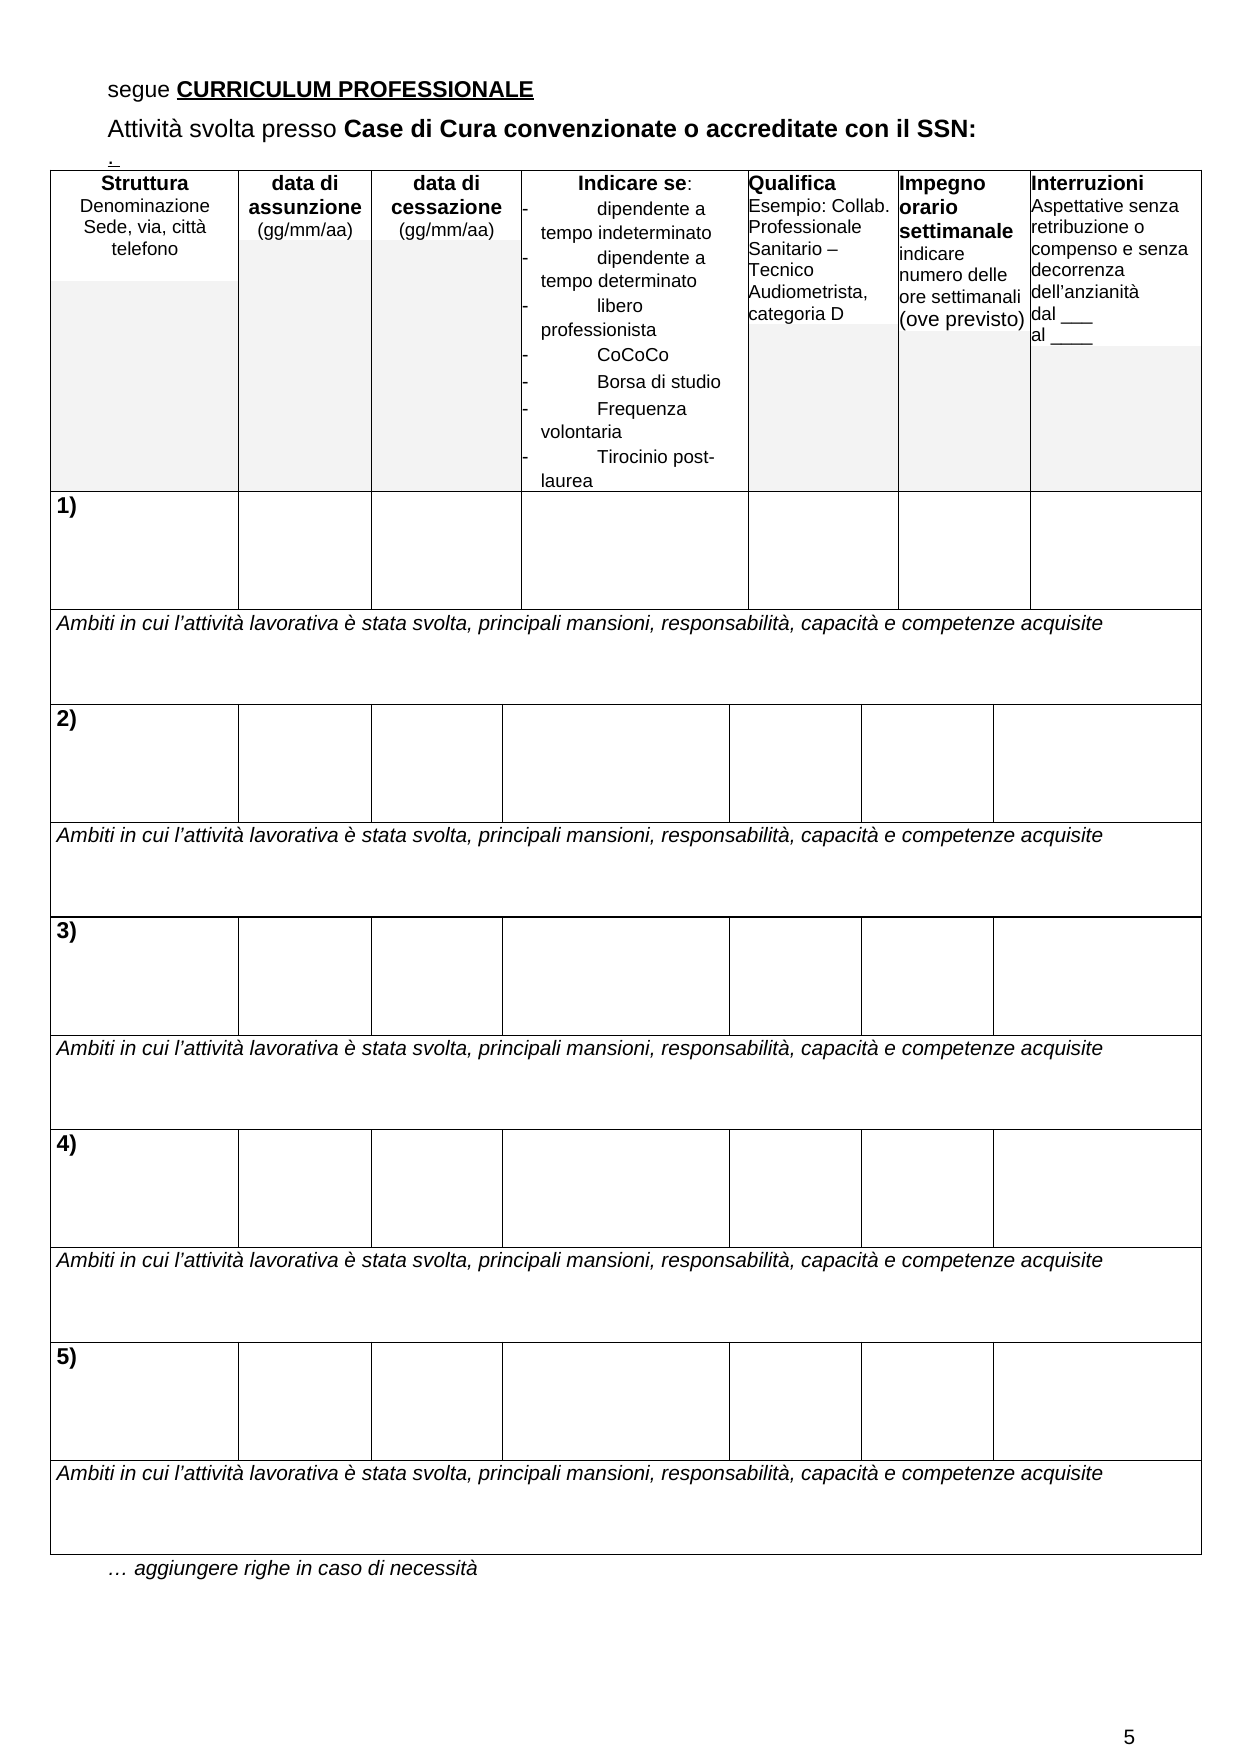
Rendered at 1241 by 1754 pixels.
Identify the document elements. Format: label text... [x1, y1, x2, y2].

table_cell [730, 705, 861, 822]
table_header Interruzioni Aspettative senza retribuzione o compenso e senza decorrenza dell’anzianità dal ___ al ____ [1031, 346, 1201, 491]
table_cell [372, 492, 521, 609]
table_cell [372, 918, 502, 1034]
table_cell [503, 1343, 729, 1460]
table_cell [239, 918, 371, 1034]
table_cell [372, 1343, 502, 1460]
table_cell [862, 1343, 993, 1460]
text … aggiungere righe in caso di necessità [107, 1555, 1135, 1579]
table_header data di cessazione (gg/mm/aa) [372, 240, 521, 491]
table_header Impegno orario settimanale indicare numero delle ore settimanali (ove previsto) [899, 331, 1030, 491]
table_cell 2) [51, 705, 238, 822]
table_cell [730, 1343, 861, 1460]
table_header Qualifica Esempio: Collab. Professionale Sanitario – Tecnico Audiometrista, categoria D [749, 324, 898, 491]
table_cell Ambiti in cui l’attività lavorativa è stata svolta, principali mansioni, responsabilità, capacità e competenze acquisite [51, 1461, 1201, 1554]
table_cell [749, 492, 898, 609]
table_cell [994, 918, 1201, 1034]
text segue CURRICULUM PROFESSIONALE [107, 76, 1135, 102]
table_cell [994, 1130, 1201, 1247]
table_cell Ambiti in cui l’attività lavorativa è stata svolta, principali mansioni, responsabilità, capacità e competenze acquisite [51, 823, 1201, 916]
table_cell 1) [51, 492, 238, 609]
text Attività svolta presso Case di Cura convenzionate o accreditate con il SSN: [107, 114, 1135, 143]
table_cell Ambiti in cui l’attività lavorativa è stata svolta, principali mansioni, responsabilità, capacità e competenze acquisite [51, 610, 1201, 704]
table_cell [730, 1130, 861, 1247]
table_header data di assunzione (gg/mm/aa) [239, 240, 371, 491]
table_cell [503, 918, 729, 1034]
table_cell [372, 1130, 502, 1247]
table_cell [239, 1130, 371, 1247]
table_cell 4) [51, 1130, 238, 1247]
table_cell Ambiti in cui l’attività lavorativa è stata svolta, principali mansioni, responsabilità, capacità e competenze acquisite [51, 1036, 1201, 1129]
table_cell [994, 705, 1201, 822]
table_cell 3) [51, 918, 238, 1034]
table_cell Ambiti in cui l’attività lavorativa è stata svolta, principali mansioni, responsabilità, capacità e competenze acquisite [51, 1248, 1201, 1342]
table_header Struttura Denominazione Sede, via, città telefono [51, 281, 238, 491]
table_cell [899, 492, 1030, 609]
table_cell [1031, 492, 1201, 609]
table_cell [730, 918, 861, 1034]
table_cell [239, 492, 371, 609]
table_cell [503, 705, 729, 822]
table_cell [503, 1130, 729, 1247]
table_cell [522, 492, 748, 609]
table_cell 5) [51, 1343, 238, 1460]
text . [107, 143, 1135, 169]
table_cell [994, 1343, 1201, 1460]
table_cell [862, 918, 993, 1034]
table_cell [862, 1130, 993, 1247]
table_cell [239, 1343, 371, 1460]
table_cell [862, 705, 993, 822]
table_cell [372, 705, 502, 822]
table_cell [239, 705, 371, 822]
